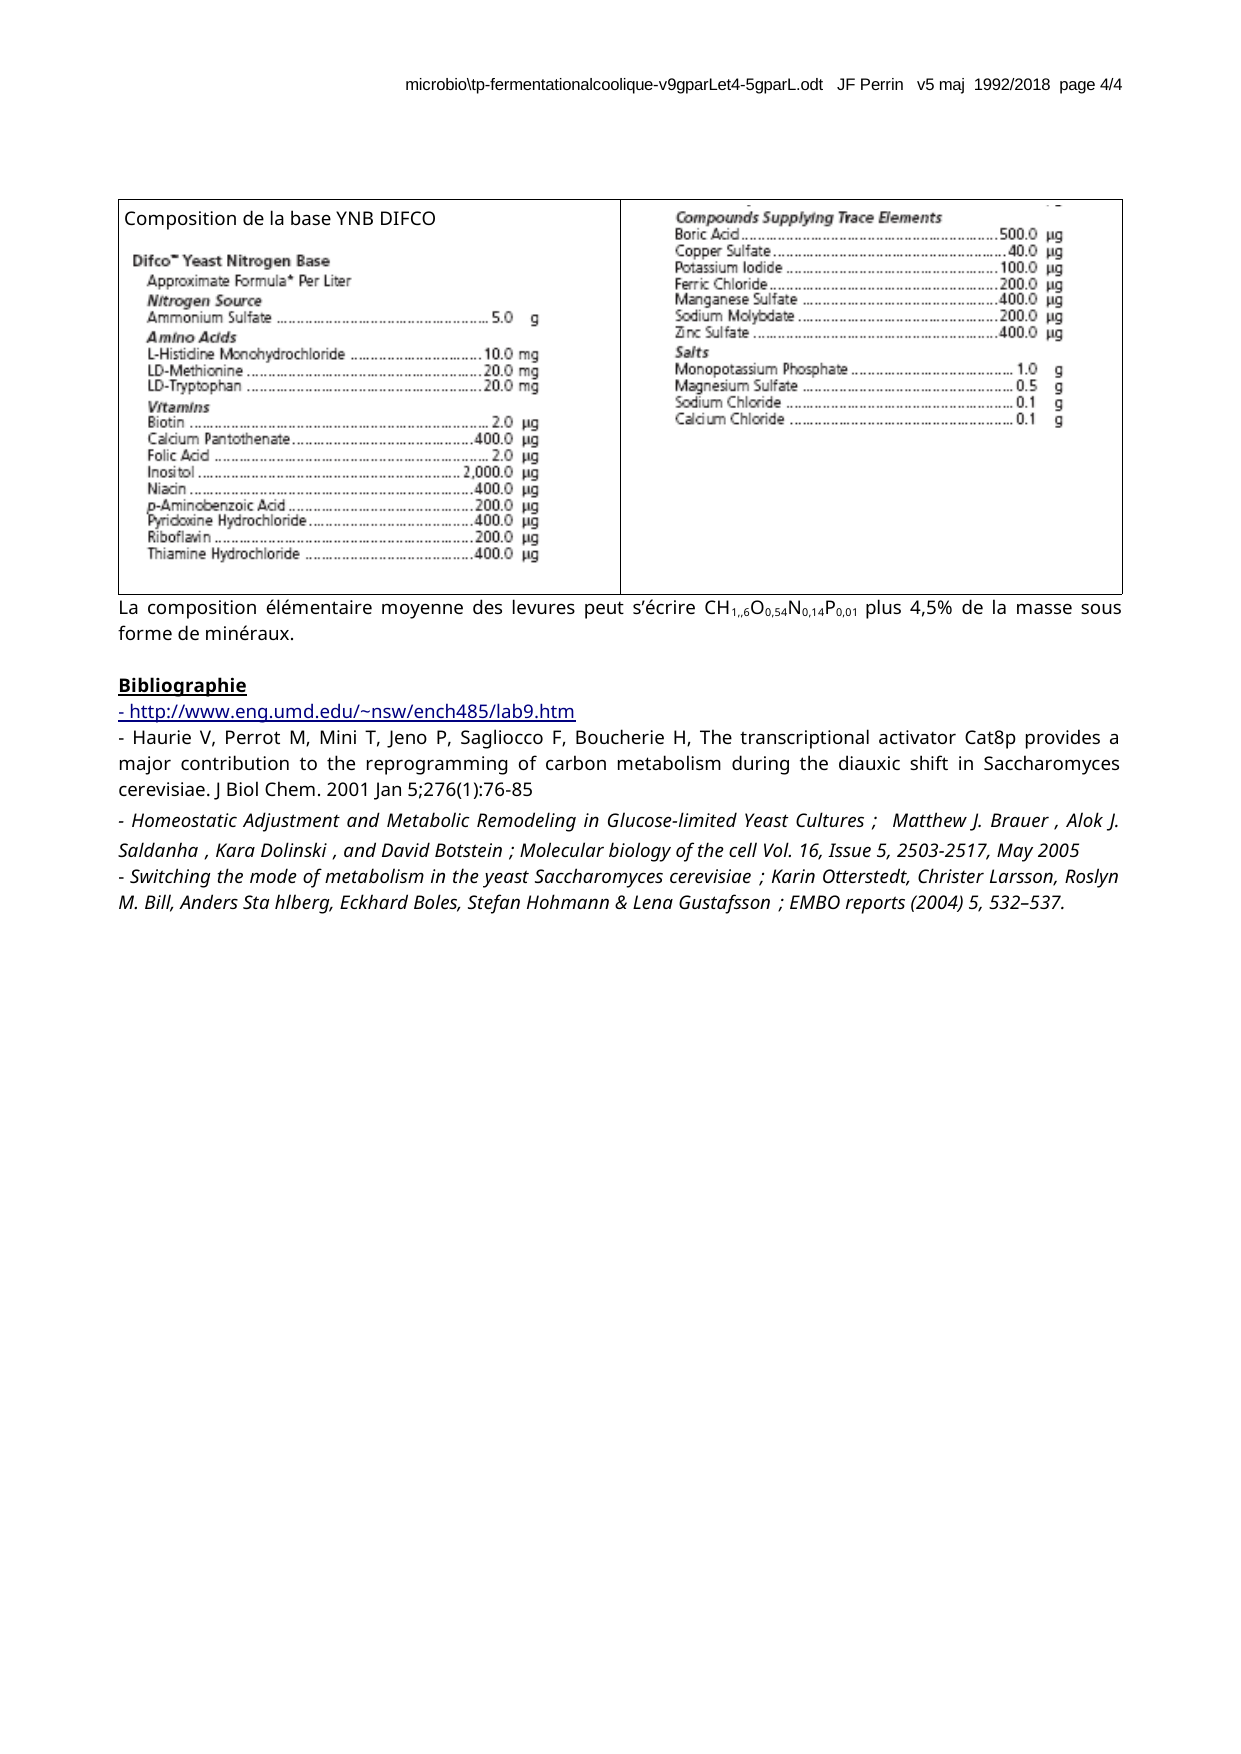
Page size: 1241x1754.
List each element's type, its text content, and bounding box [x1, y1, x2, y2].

table_header Composition de la base YNB DIFCO [119, 200, 620, 594]
text - Haurie V, Perrot M, Mini T, Jeno P, Sagliocco F, Boucherie H, The transcriptional activator Cat8p provides a major contribution to the reprogramming of carbon metabolism during the diauxic shift in Saccharomyces cerevisiae. J Biol Chem. 2001 Jan 5;276(1):76-85 [118, 724, 1122, 802]
text Bibliographie [118, 672, 1122, 698]
text - Switching the mode of metabolism in the yeast Saccharomyces cerevisiae ; Karin Otterstedt, Christer Larsson, Roslyn M. Bill, Anders Sta hlberg, Eckhard Boles, Stefan Hohmann & Lena Gustafsson ; EMBO reports (2004) 5, 532–537. [118, 863, 1122, 915]
subtitle - Homeostatic Adjustment and Metabolic Remodeling in Glucose-limited Yeast Cultures ; Matthew J. Brauer , Alok J. Saldanha , Kara Dolinski , and David Botstein ; Molecular biology of the cell Vol. 16, Issue 5, 2503-2517, May 2005 [118, 802, 1122, 863]
text La composition élémentaire moyenne des levures peut s’écrire CH1,,6O0,54N0,14P0,01 plus 4,5% de la masse sous forme de minéraux. [118, 595, 1122, 646]
text - http://www.eng.umd.edu/~nsw/ench485/lab9.htm [118, 698, 1122, 724]
table_header [621, 200, 1122, 594]
